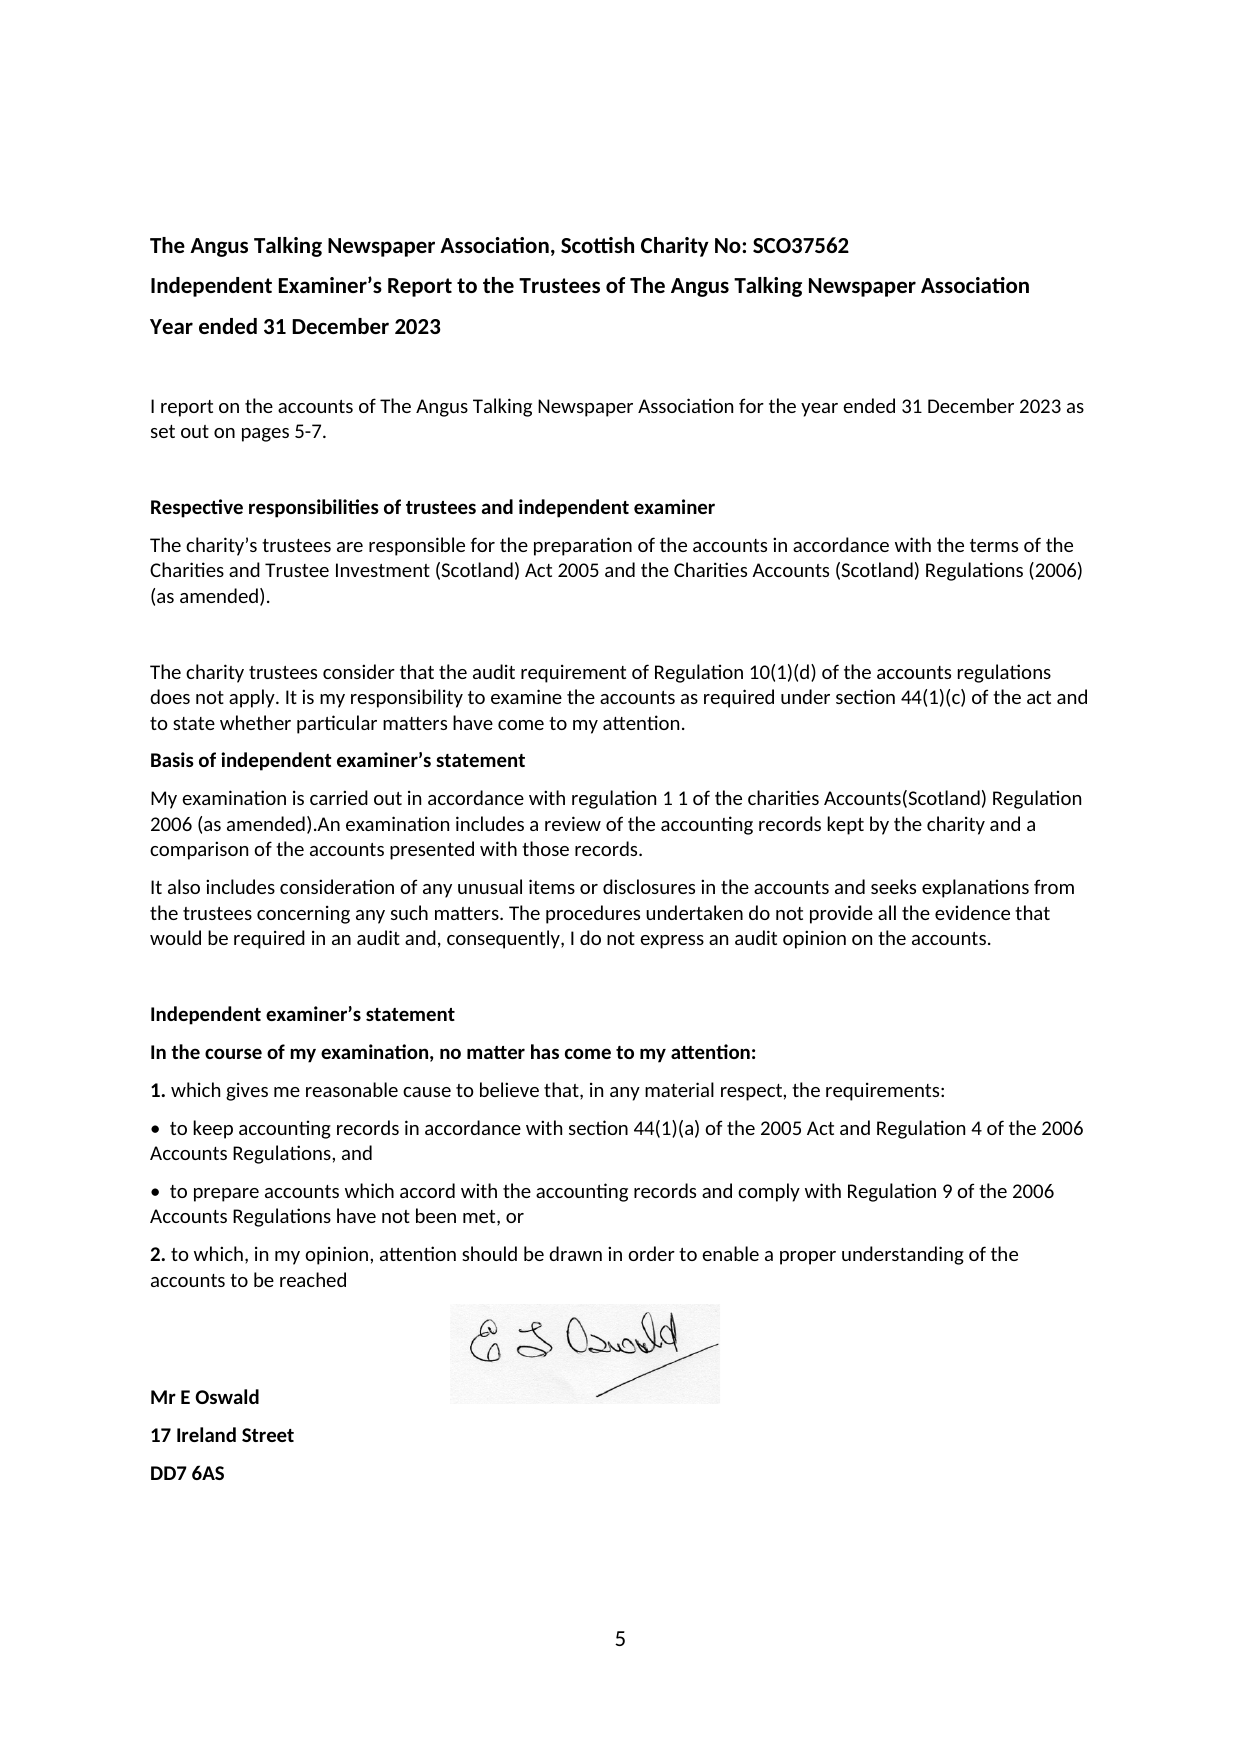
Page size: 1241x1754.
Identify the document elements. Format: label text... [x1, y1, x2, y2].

text The Angus Talking Newspaper Association, Scottish Charity No: SCO37562 [150, 231, 1090, 259]
text I report on the accounts of The Angus Talking Newspaper Association for the year ended 31 December 2023 as set out on pages 5-7. [150, 393, 1090, 444]
text In the course of my examination, no matter has come to my attention: [150, 1039, 1090, 1064]
text The charity’s trustees are responsible for the preparation of the accounts in accordance with the terms of the Charities and Trustee Investment (Scotland) Act 2005 and the Charities Accounts (Scotland) Regulations (2006) (as amended). [150, 532, 1090, 608]
text 17 Ireland Street [150, 1422, 1090, 1447]
text 1. which gives me reasonable cause to believe that, in any material respect, the requirements: [150, 1077, 1090, 1102]
text • to keep accounting records in accordance with section 44(1)(a) of the 2005 Act and Regulation 4 of the 2006 Accounts Regulations, and [150, 1115, 1090, 1166]
text Respective responsibilities of trustees and independent examiner [150, 494, 1090, 520]
text It also includes consideration of any unusual items or disclosures in the accounts and seeks explanations from the trustees concerning any such matters. The procedures undertaken do not provide all the evidence that would be required in an audit and, consequently, I do not express an audit opinion on the accounts. [150, 874, 1090, 951]
text Independent examiner’s statement [150, 1001, 1090, 1026]
text DD7 6AS [150, 1460, 1090, 1485]
text • to prepare accounts which accord with the accounting records and comply with Regulation 9 of the 2006 Accounts Regulations have not been met, or [150, 1178, 1090, 1229]
text My examination is carried out in accordance with regulation 1 1 of the charities Accounts(Scotland) Regulation 2006 (as amended).An examination includes a review of the accounting records kept by the charity and a comparison of the accounts presented with those records. [150, 786, 1090, 862]
text Year ended 31 December 2023 [150, 312, 1090, 340]
text Mr E Oswald [150, 1305, 1090, 1409]
picture [450, 1304, 721, 1404]
text Basis of independent examiner’s statement [150, 748, 1090, 773]
text 2. to which, in my opinion, attention should be drawn in order to enable a proper understanding of the accounts to be reached [150, 1241, 1090, 1292]
text Independent Examiner’s Report to the Trustees of The Angus Talking Newspaper Association [150, 272, 1090, 299]
text The charity trustees consider that the audit requirement of Regulation 10(1)(d) of the accounts regulations does not apply. It is my responsibility to examine the accounts as required under section 44(1)(c) of the act and to state whether particular matters have come to my attention. [150, 659, 1090, 735]
